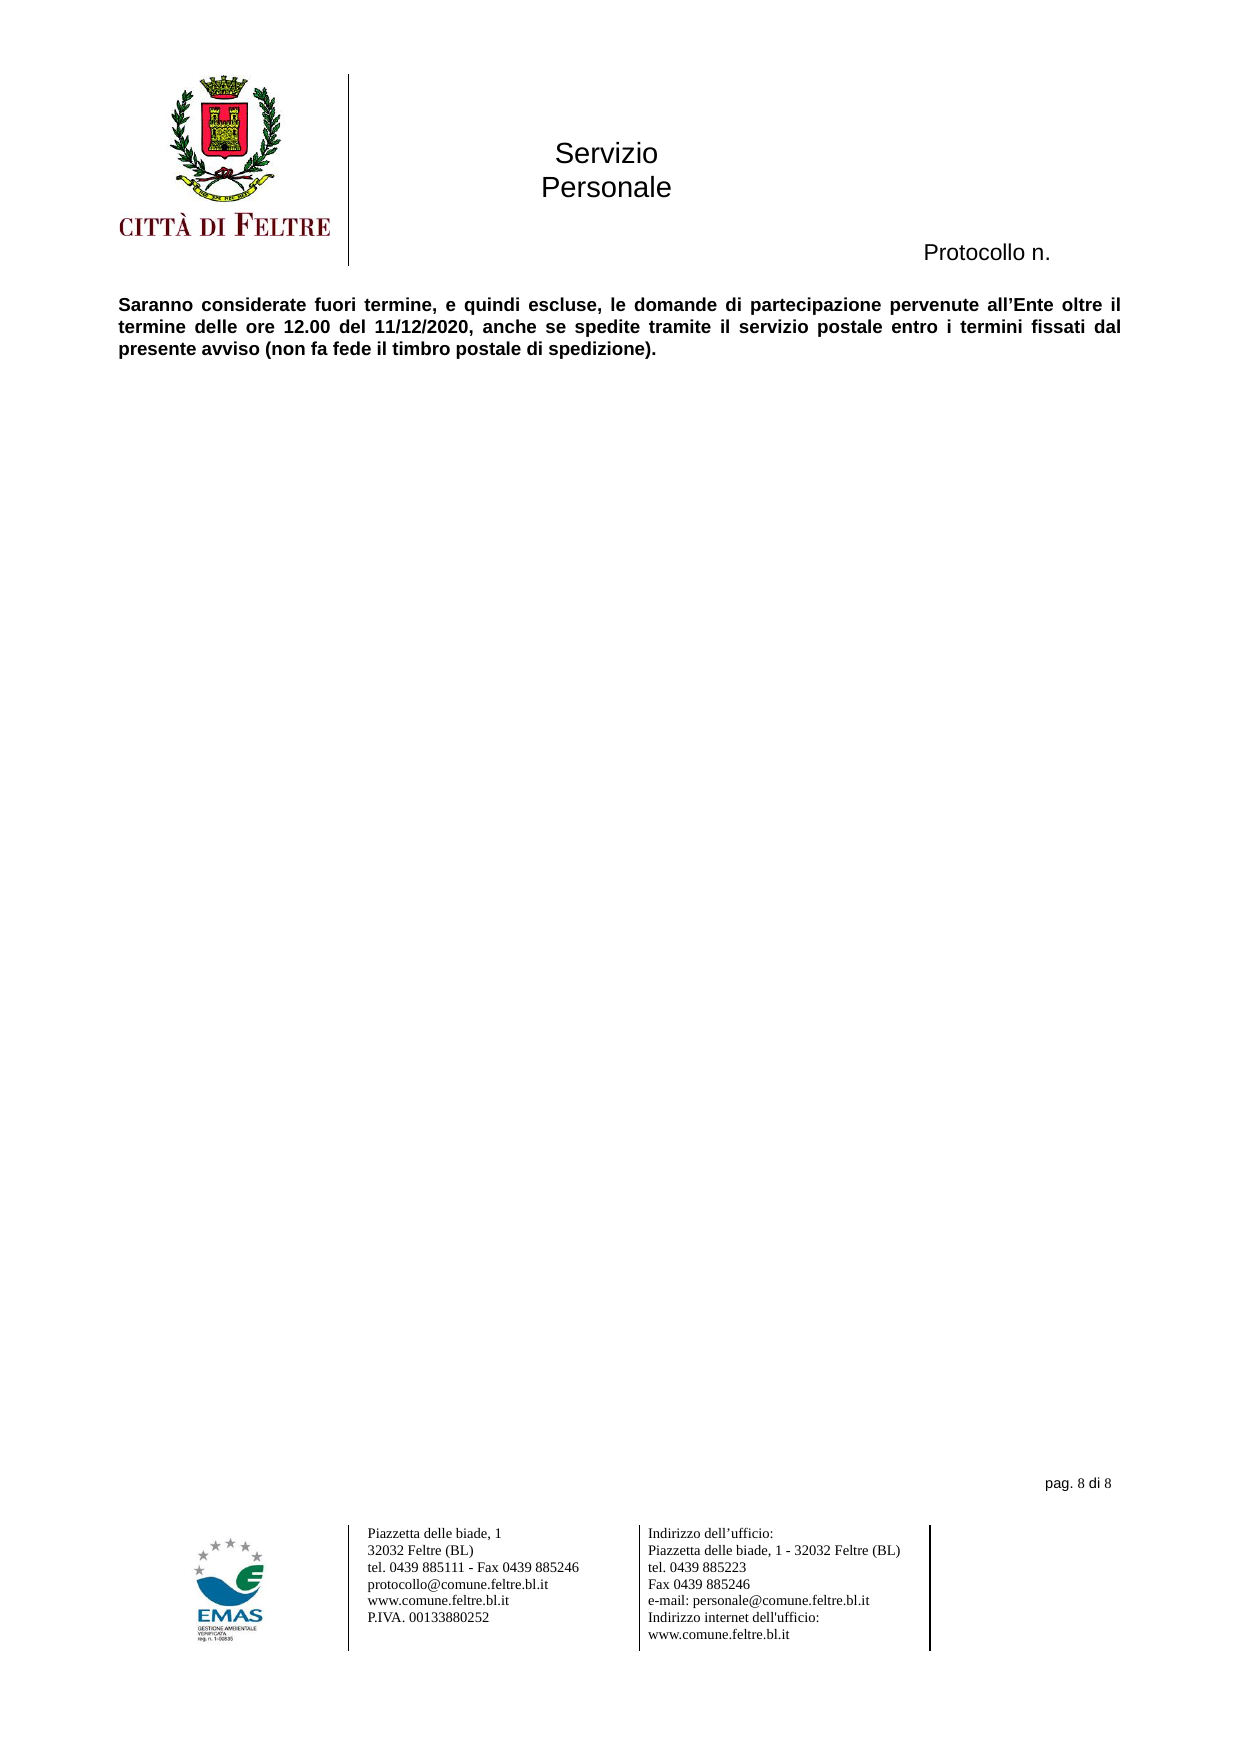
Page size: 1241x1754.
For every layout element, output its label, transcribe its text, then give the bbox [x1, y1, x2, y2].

picture [175, 1526, 300, 1650]
text Saranno considerate fuori termine, e quindi escluse, le domande di partecipazione pervenute all’Ente oltre il termine delle ore 12.00 del 11/12/2020, anche se spedite tramite il servizio postale entro i termini fissati dal presente avviso (non fa fede il timbro postale di spedizione). [118, 294, 1122, 359]
picture [119, 75, 330, 236]
